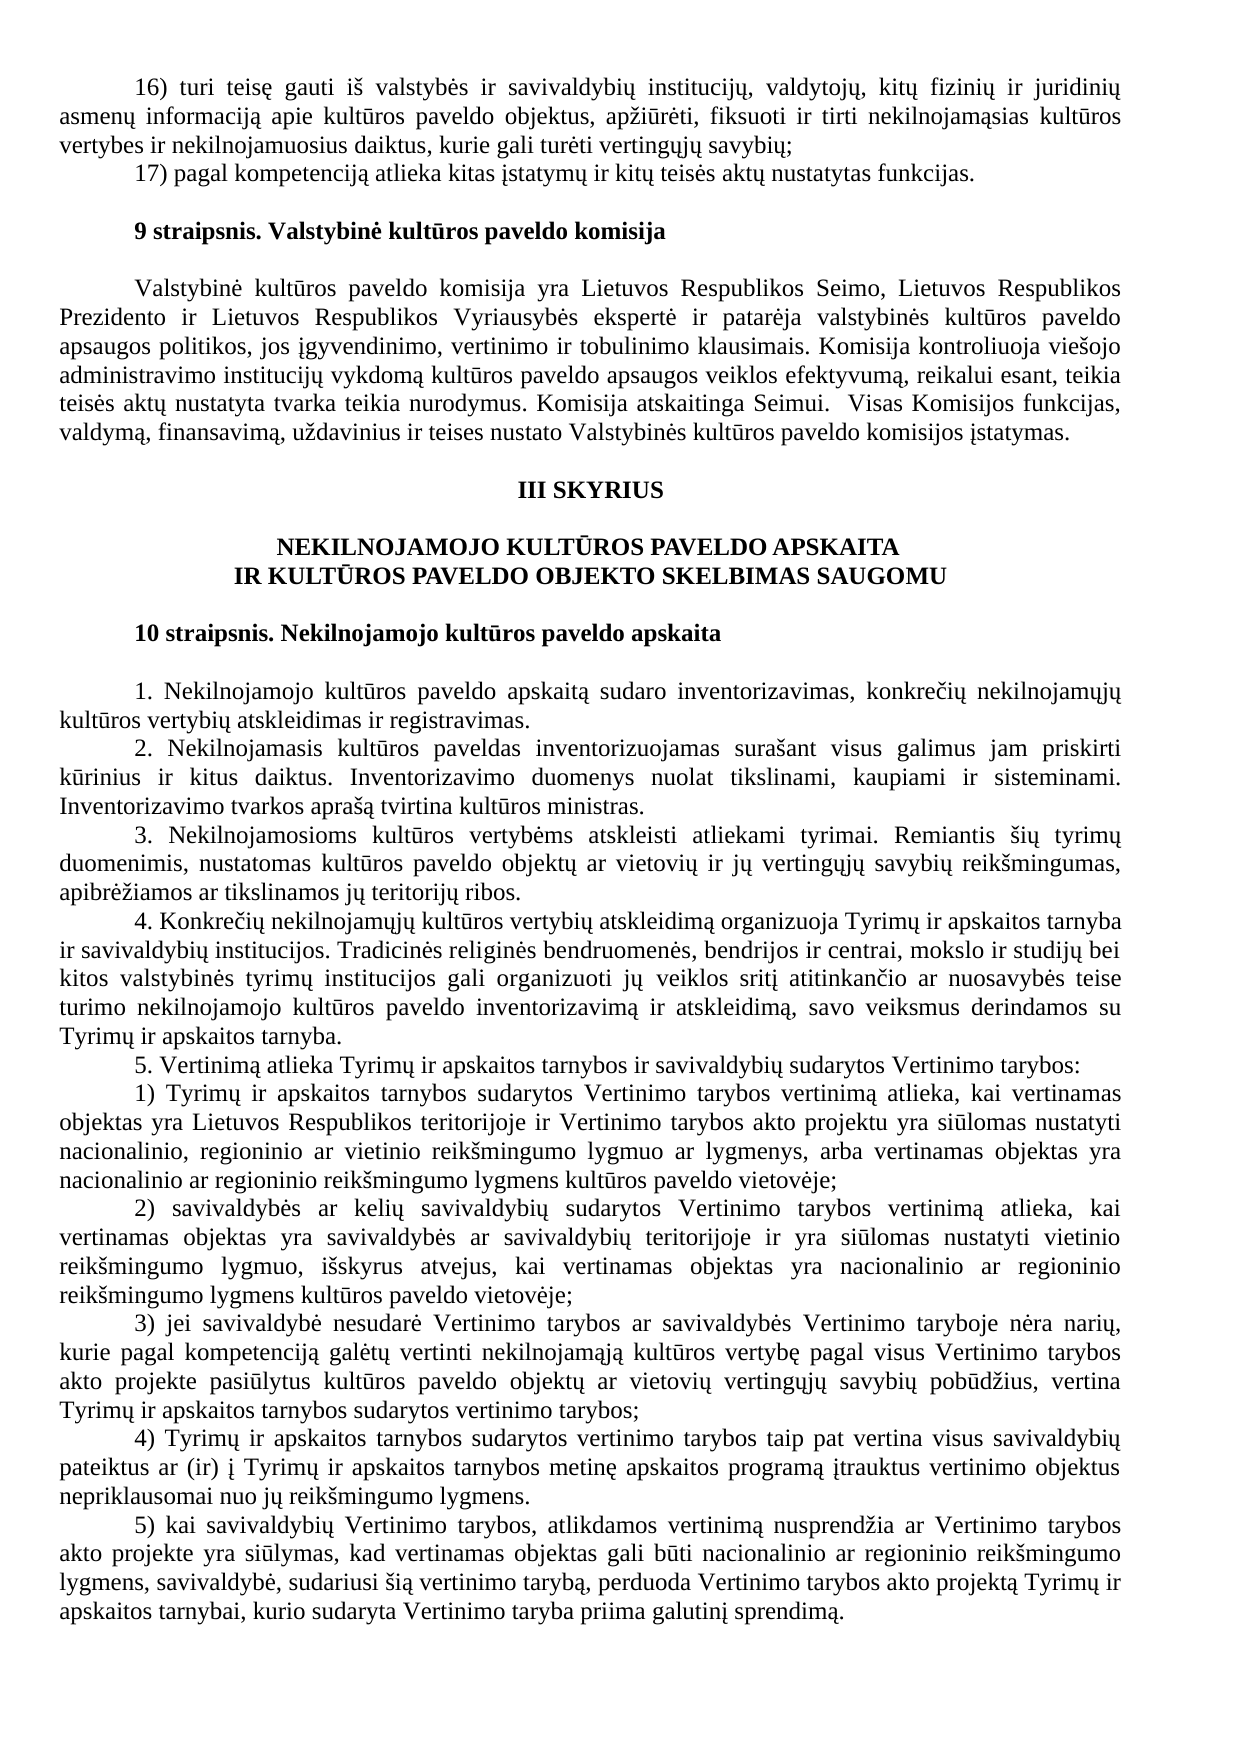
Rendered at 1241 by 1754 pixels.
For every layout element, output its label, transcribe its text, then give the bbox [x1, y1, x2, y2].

text 4) Tyrimų ir apskaitos tarnybos sudarytos vertinimo tarybos taip pat vertina visus savivaldybių pateiktus ar (ir) į Tyrimų ir apskaitos tarnybos metinę apskaitos programą įtrauktus vertinimo objektus nepriklausomai nuo jų reikšmingumo lygmens. [59, 1423, 1122, 1510]
text 4. Konkrečių nekilnojamųjų kultūros vertybių atskleidimą organizuoja Tyrimų ir apskaitos tarnyba ir savivaldybių institucijos. Tradicinės religinės bendruomenės, bendrijos ir centrai, mokslo ir studijų bei kitos valstybinės tyrimų institucijos gali organizuoti jų veiklos sritį atitinkančio ar nuosavybės teise turimo nekilnojamojo kultūros paveldo inventorizavimą ir atskleidimą, savo veiksmus derindamos su Tyrimų ir apskaitos tarnyba. [59, 906, 1122, 1050]
text Valstybinė kultūros paveldo komisija yra Lietuvos Respublikos Seimo, Lietuvos Respublikos Prezidento ir Lietuvos Respublikos Vyriausybės ekspertė ir patarėja valstybinės kultūros paveldo apsaugos politikos, jos įgyvendinimo, vertinimo ir tobulinimo klausimais. Komisija kontroliuoja viešojo administravimo institucijų vykdomą kultūros paveldo apsaugos veiklos efektyvumą, reikalui esant, teikia teisės aktų nustatyta tvarka teikia nurodymus. Komisija atskaitinga Seimui. Visas Komisijos funkcijas, valdymą, finansavimą, uždavinius ir teises nustato Valstybinės kultūros paveldo komisijos įstatymas. [59, 273, 1122, 446]
text 3. Nekilnojamosioms kultūros vertybėms atskleisti atliekami tyrimai. Remiantis šių tyrimų duomenimis, nustatomas kultūros paveldo objektų ar vietovių ir jų vertingųjų savybių reikšmingumas, apibrėžiamos ar tikslinamos jų teritorijų ribos. [59, 820, 1122, 906]
text III SKYRIUS [59, 475, 1122, 503]
text 17) pagal kompetenciją atlieka kitas įstatymų ir kitų teisės aktų nustatytas funkcijas. [59, 158, 1122, 187]
text 5) kai savivaldybių Vertinimo tarybos, atlikdamos vertinimą nusprendžia ar Vertinimo tarybos akto projekte yra siūlymas, kad vertinamas objektas gali būti nacionalinio ar regioninio reikšmingumo lygmens, savivaldybė, sudariusi šią vertinimo tarybą, perduoda Vertinimo tarybos akto projektą Tyrimų ir apskaitos tarnybai, kurio sudaryta Vertinimo taryba priima galutinį sprendimą. [59, 1510, 1122, 1625]
text 9 straipsnis. Valstybinė kultūros paveldo komisija [59, 216, 1122, 245]
text 10 straipsnis. Nekilnojamojo kultūros paveldo apskaita [59, 618, 1122, 647]
text 1. Nekilnojamojo kultūros paveldo apskaitą sudaro inventorizavimas, konkrečių nekilnojamųjų kultūros vertybių atskleidimas ir registravimas. [59, 676, 1122, 733]
text 2) savivaldybės ar kelių savivaldybių sudarytos Vertinimo tarybos vertinimą atlieka, kai vertinamas objektas yra savivaldybės ar savivaldybių teritorijoje ir yra siūlomas nustatyti vietinio reikšmingumo lygmuo, išskyrus atvejus, kai vertinamas objektas yra nacionalinio ar regioninio reikšmingumo lygmens kultūros paveldo vietovėje; [59, 1193, 1122, 1308]
text 1) Tyrimų ir apskaitos tarnybos sudarytos Vertinimo tarybos vertinimą atlieka, kai vertinamas objektas yra Lietuvos Respublikos teritorijoje ir Vertinimo tarybos akto projektu yra siūlomas nustatyti nacionalinio, regioninio ar vietinio reikšmingumo lygmuo ar lygmenys, arba vertinamas objektas yra nacionalinio ar regioninio reikšmingumo lygmens kultūros paveldo vietovėje; [59, 1078, 1122, 1193]
text 5. Vertinimą atlieka Tyrimų ir apskaitos tarnybos ir savivaldybių sudarytos Vertinimo tarybos: [59, 1050, 1122, 1078]
text 3) jei savivaldybė nesudarė Vertinimo tarybos ar savivaldybės Vertinimo taryboje nėra narių, kurie pagal kompetenciją galėtų vertinti nekilnojamąją kultūros vertybę pagal visus Vertinimo tarybos akto projekte pasiūlytus kultūros paveldo objektų ar vietovių vertingųjų savybių pobūdžius, vertina Tyrimų ir apskaitos tarnybos sudarytos vertinimo tarybos; [59, 1308, 1122, 1423]
text IR KULTŪROS PAVELDO OBJEKTO SKELBIMAS SAUGOMU [59, 561, 1122, 590]
text NEKILNOJAMOJO KULTŪROS PAVELDO APSKAITA [59, 532, 1122, 561]
text 16) turi teisę gauti iš valstybės ir savivaldybių institucijų, valdytojų, kitų fizinių ir juridinių asmenų informaciją apie kultūros paveldo objektus, apžiūrėti, fiksuoti ir tirti nekilnojamąsias kultūros vertybes ir nekilnojamuosius daiktus, kurie gali turėti vertingųjų savybių; [59, 72, 1122, 158]
text 2. Nekilnojamasis kultūros paveldas inventorizuojamas surašant visus galimus jam priskirti kūrinius ir kitus daiktus. Inventorizavimo duomenys nuolat tikslinami, kaupiami ir sisteminami. Inventorizavimo tvarkos aprašą tvirtina kultūros ministras. [59, 733, 1122, 820]
